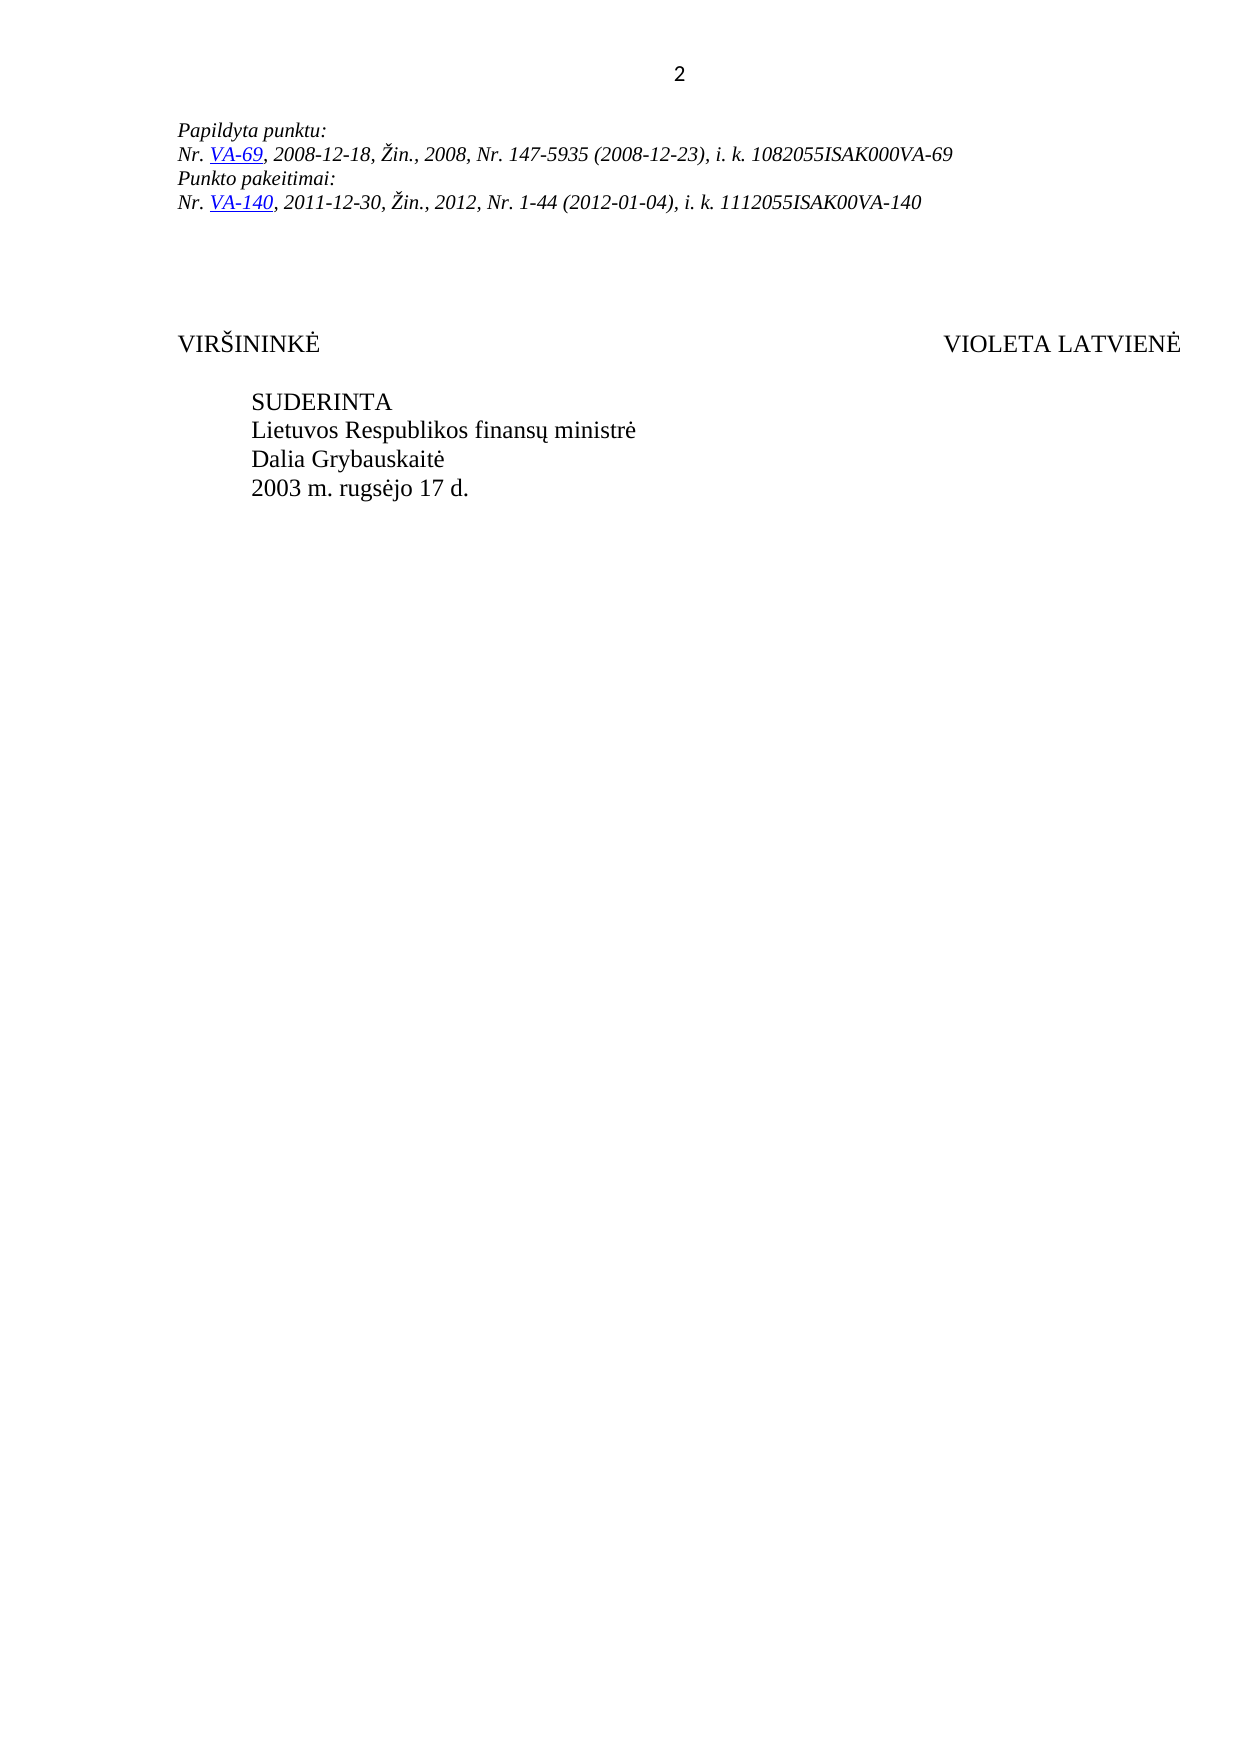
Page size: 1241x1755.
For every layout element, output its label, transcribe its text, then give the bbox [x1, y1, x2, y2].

text Papildyta punktu: [177, 118, 1181, 142]
text Dalia Grybauskaitė [177, 444, 1181, 473]
text 2003 m. rugsėjo 17 d. [177, 473, 1181, 502]
text Nr. VA-140, 2011-12-30, Žin., 2012, Nr. 1-44 (2012-01-04), i. k. 1112055ISAK00VA-140 [177, 190, 1181, 214]
text VIRŠININKĖ VIOLETA LATVIENĖ [177, 329, 1181, 358]
text Punkto pakeitimai: [177, 166, 1181, 190]
text SUDERINTA [177, 387, 1181, 416]
text Lietuvos Respublikos finansų ministrė [177, 416, 1181, 444]
text Nr. VA-69, 2008-12-18, Žin., 2008, Nr. 147-5935 (2008-12-23), i. k. 1082055ISAK000VA-69 [177, 142, 1181, 166]
